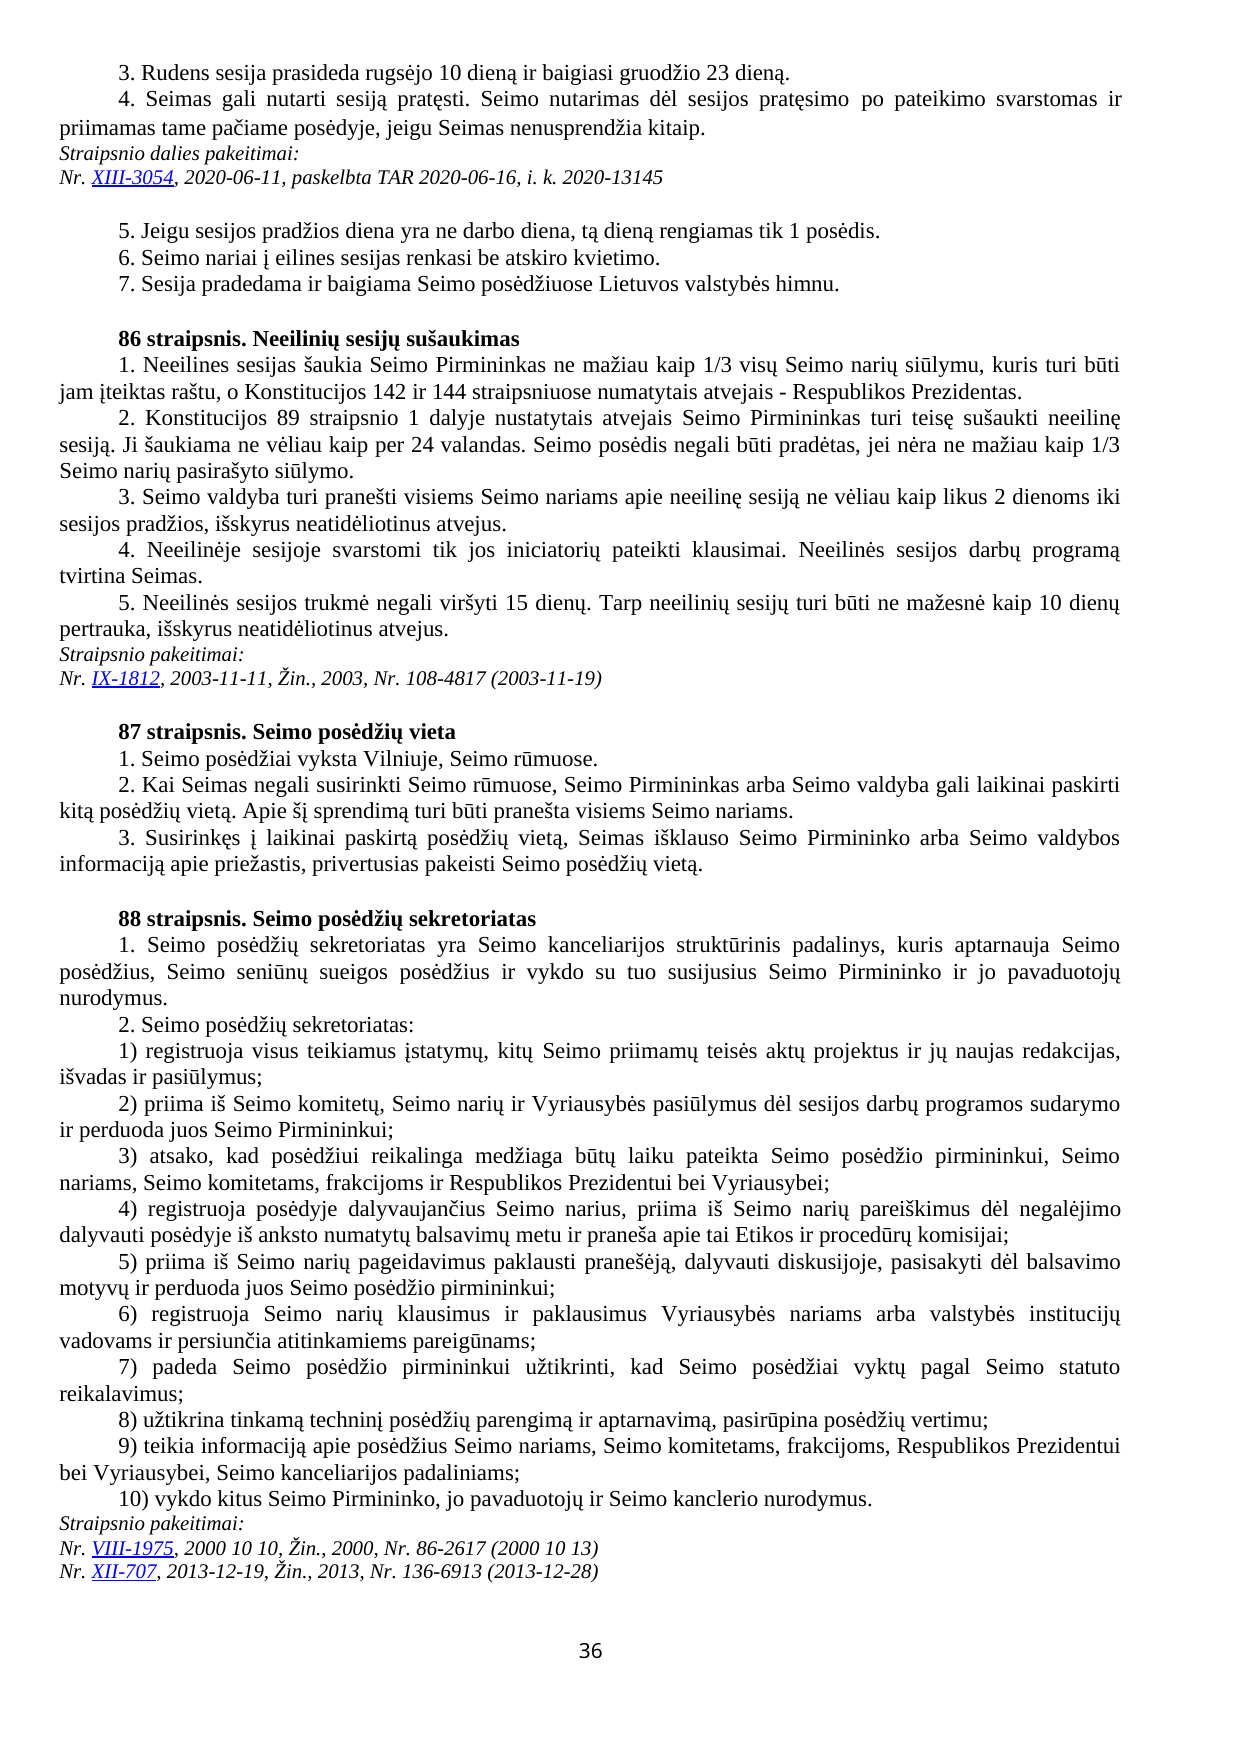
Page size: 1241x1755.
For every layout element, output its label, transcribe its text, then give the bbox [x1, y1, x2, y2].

text 5) priima iš Seimo narių pageidavimus paklausti pranešėją, dalyvauti diskusijoje, pasisakyti dėl balsavimo motyvų ir perduoda juos Seimo posėdžio pirmininkui; [59, 1248, 1122, 1301]
text 1. Neeilines sesijas šaukia Seimo Pirmininkas ne mažiau kaip 1/3 visų Seimo narių siūlymu, kuris turi būti jam įteiktas raštu, o Konstitucijos 142 ir 144 straipsniuose numatytais atvejais - Respublikos Prezidentas. [59, 352, 1122, 404]
text Nr. XII-707, 2013-12-19, Žin., 2013, Nr. 136-6913 (2013-12-28) [59, 1559, 1122, 1583]
text Straipsnio dalies pakeitimai: [59, 141, 1122, 164]
text 3. Susirinkęs į laikinai paskirtą posėdžių vietą, Seimas išklauso Seimo Pirmininko arba Seimo valdybos informaciją apie priežastis, privertusias pakeisti Seimo posėdžių vietą. [59, 824, 1122, 876]
text 1. Seimo posėdžiai vyksta Vilniuje, Seimo rūmuose. [59, 745, 1122, 771]
text 10) vykdo kitus Seimo Pirmininko, jo pavaduotojų ir Seimo kanclerio nurodymus. [59, 1485, 1122, 1511]
text 3. Seimo valdyba turi pranešti visiems Seimo nariams apie neeilinę sesiją ne vėliau kaip likus 2 dienoms iki sesijos pradžios, išskyrus neatidėliotinus atvejus. [59, 483, 1122, 536]
text Straipsnio pakeitimai: [59, 641, 1122, 666]
text Nr. VIII-1975, 2000 10 10, Žin., 2000, Nr. 86-2617 (2000 10 13) [59, 1535, 1122, 1559]
text 1. Seimo posėdžių sekretoriatas yra Seimo kanceliarijos struktūrinis padalinys, kuris aptarnauja Seimo posėdžius, Seimo seniūnų sueigos posėdžius ir vykdo su tuo susijusius Seimo Pirmininko ir jo pavaduotojų nurodymus. [59, 932, 1122, 1011]
text 6) registruoja Seimo narių klausimus ir paklausimus Vyriausybės nariams arba valstybės institucijų vadovams ir persiunčia atitinkamiems pareigūnams; [59, 1301, 1122, 1353]
text 4. Neeilinėje sesijoje svarstomi tik jos iniciatorių pateikti klausimai. Neeilinės sesijos darbų programą tvirtina Seimas. [59, 536, 1122, 589]
text 86 straipsnis. Neeilinių sesijų sušaukimas [59, 325, 1122, 352]
text 88 straipsnis. Seimo posėdžių sekretoriatas [59, 905, 1122, 932]
text 6. Seimo nariai į eilines sesijas renkasi be atskiro kvietimo. [59, 244, 1122, 270]
text 5. Neeilinės sesijos trukmė negali viršyti 15 dienų. Tarp neeilinių sesijų turi būti ne mažesnė kaip 10 dienų pertrauka, išskyrus neatidėliotinus atvejus. [59, 589, 1122, 641]
text 2) priima iš Seimo komitetų, Seimo narių ir Vyriausybės pasiūlymus dėl sesijos darbų programos sudarymo ir perduoda juos Seimo Pirmininkui; [59, 1090, 1122, 1142]
text 7) padeda Seimo posėdžio pirmininkui užtikrinti, kad Seimo posėdžiai vyktų pagal Seimo statuto reikalavimus; [59, 1353, 1122, 1406]
text 8) užtikrina tinkamą techninį posėdžių parengimą ir aptarnavimą, pasirūpina posėdžių vertimu; [59, 1406, 1122, 1432]
text 2. Konstitucijos 89 straipsnio 1 dalyje nustatytais atvejais Seimo Pirmininkas turi teisę sušaukti neeilinę sesiją. Ji šaukiama ne vėliau kaip per 24 valandas. Seimo posėdis negali būti pradėtas, jei nėra ne mažiau kaip 1/3 Seimo narių pasirašyto siūlymo. [59, 404, 1122, 483]
text 4. Seimas gali nutarti sesiją pratęsti. Seimo nutarimas dėl sesijos pratęsimo po pateikimo svarstomas ir priimamas tame pačiame posėdyje, jeigu Seimas nenusprendžia kitaip. [59, 85, 1122, 141]
text 3) atsako, kad posėdžiui reikalinga medžiaga būtų laiku pateikta Seimo posėdžio pirmininkui, Seimo nariams, Seimo komitetams, frakcijoms ir Respublikos Prezidentui bei Vyriausybei; [59, 1142, 1122, 1195]
text Nr. IX-1812, 2003-11-11, Žin., 2003, Nr. 108-4817 (2003-11-19) [59, 666, 1122, 689]
text Straipsnio pakeitimai: [59, 1511, 1122, 1535]
text 87 straipsnis. Seimo posėdžių vieta [59, 718, 1122, 745]
text 2. Seimo posėdžių sekretoriatas: [59, 1011, 1122, 1037]
text 7. Sesija pradedama ir baigiama Seimo posėdžiuose Lietuvos valstybės himnu. [59, 270, 1122, 296]
text Nr. XIII-3054, 2020-06-11, paskelbta TAR 2020-06-16, i. k. 2020-13145 [59, 164, 1122, 189]
text 2. Kai Seimas negali susirinkti Seimo rūmuose, Seimo Pirmininkas arba Seimo valdyba gali laikinai paskirti kitą posėdžių vietą. Apie šį sprendimą turi būti pranešta visiems Seimo nariams. [59, 771, 1122, 824]
text 5. Jeigu sesijos pradžios diena yra ne darbo diena, tą dieną rengiamas tik 1 posėdis. [59, 217, 1122, 244]
text 9) teikia informaciją apie posėdžius Seimo nariams, Seimo komitetams, frakcijoms, Respublikos Prezidentui bei Vyriausybei, Seimo kanceliarijos padaliniams; [59, 1432, 1122, 1485]
text 3. Rudens sesija prasideda rugsėjo 10 dieną ir baigiasi gruodžio 23 dieną. [59, 59, 1122, 85]
text 4) registruoja posėdyje dalyvaujančius Seimo narius, priima iš Seimo narių pareiškimus dėl negalėjimo dalyvauti posėdyje iš anksto numatytų balsavimų metu ir praneša apie tai Etikos ir procedūrų komisijai; [59, 1195, 1122, 1248]
text 1) registruoja visus teikiamus įstatymų, kitų Seimo priimamų teisės aktų projektus ir jų naujas redakcijas, išvadas ir pasiūlymus; [59, 1037, 1122, 1090]
